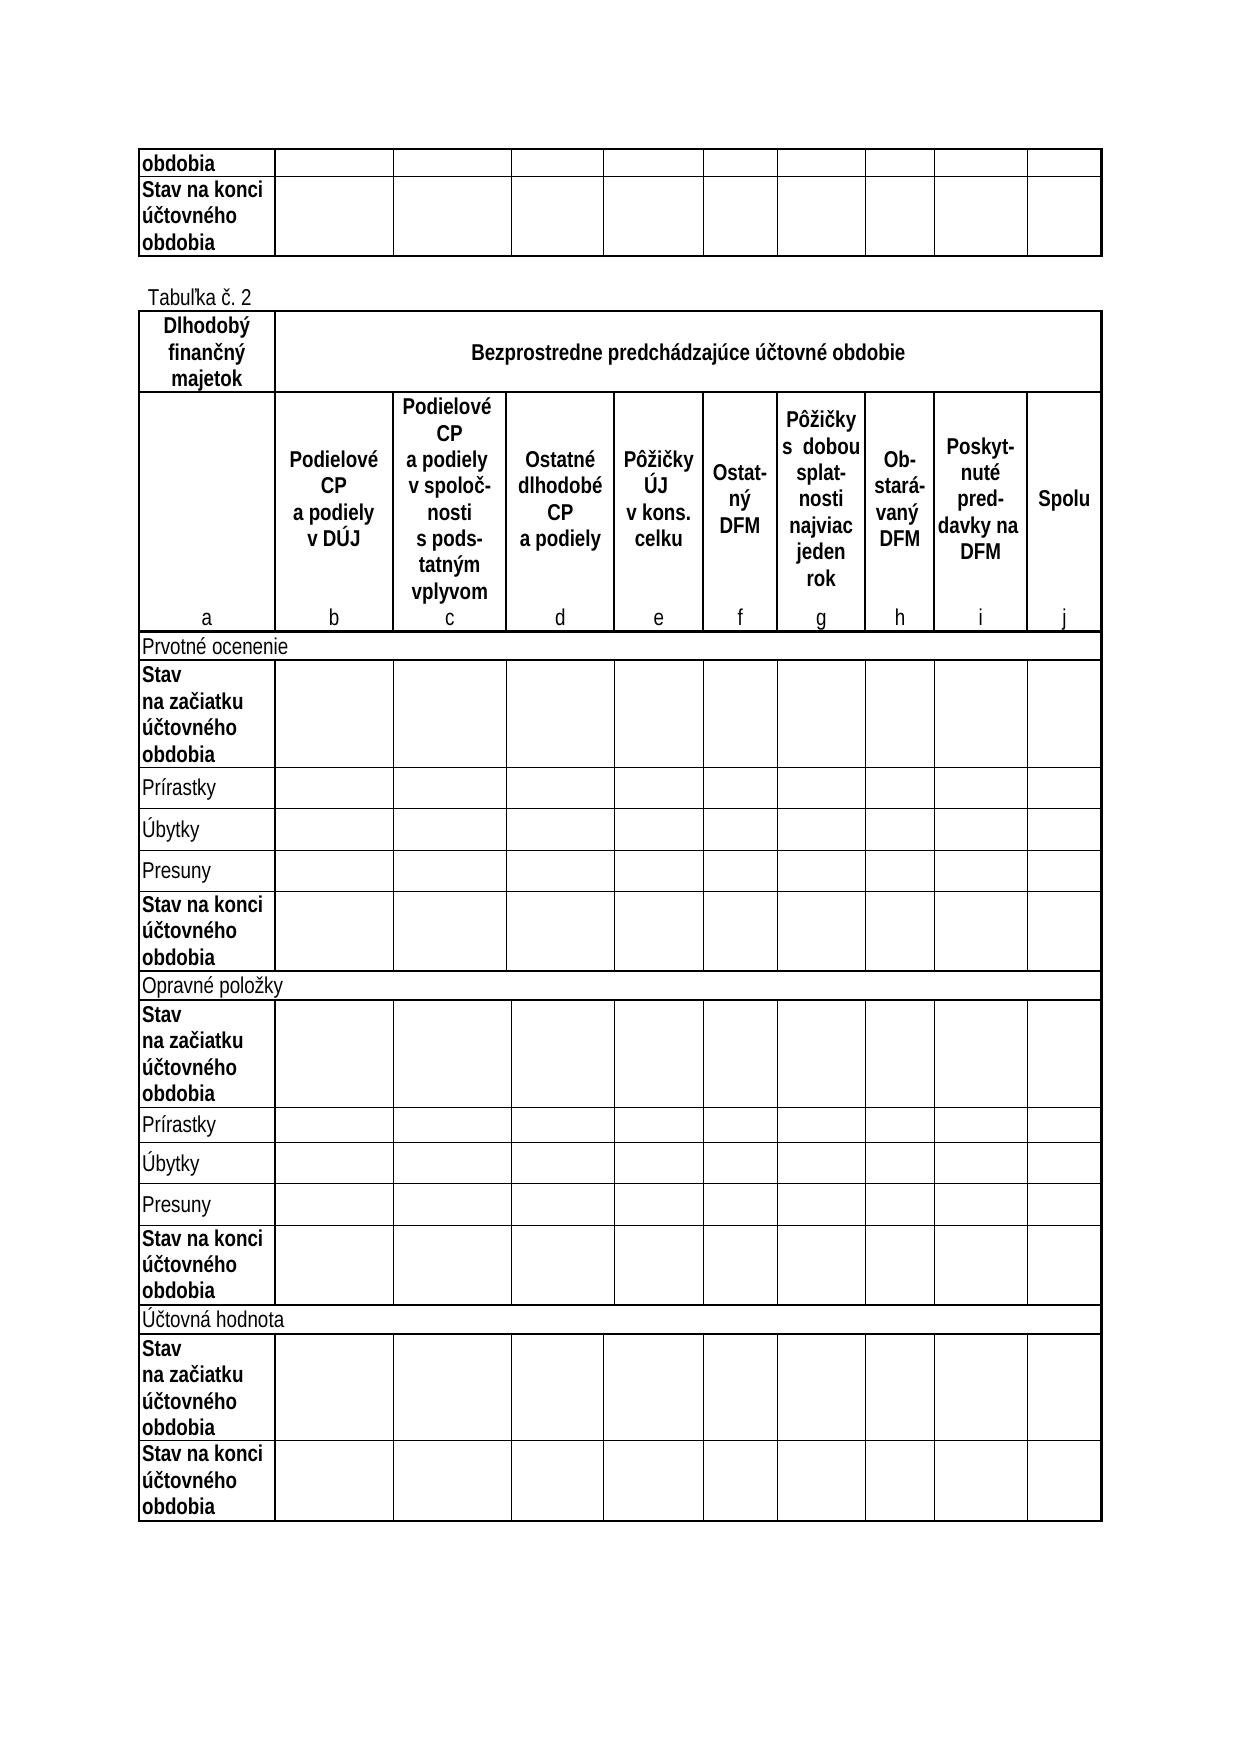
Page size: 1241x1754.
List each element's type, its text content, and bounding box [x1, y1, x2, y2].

table_cell [778, 892, 865, 970]
table_cell [276, 768, 393, 808]
table_cell [704, 177, 777, 255]
table_cell [604, 1441, 703, 1519]
table_cell [935, 177, 1027, 255]
table_cell Ostat-ný DFM [704, 393, 776, 604]
table_cell Stav na konci účtovného obdobia [140, 892, 274, 970]
table_cell [512, 1441, 603, 1519]
table_cell [866, 150, 934, 176]
table_cell [704, 1184, 777, 1225]
table_cell [615, 1143, 703, 1183]
table_cell [615, 661, 703, 767]
table_cell e [615, 604, 702, 630]
table_cell Podielové CP a podiely v spoloč-nosti s pods-tatným vplyvom [394, 393, 505, 604]
table_cell [394, 177, 511, 255]
table_cell Pôžičky s dobou splat-nosti najviac jeden rok [778, 393, 864, 604]
table_cell [778, 1226, 865, 1304]
table_cell [1028, 1184, 1100, 1225]
table_cell Pôžičky ÚJ v kons. celku [615, 393, 702, 604]
table_cell [866, 1335, 934, 1440]
table_cell [604, 1335, 703, 1440]
table_cell Ostatné dlhodobé CP a podiely [507, 393, 613, 604]
table_cell [866, 892, 934, 970]
table_cell [615, 851, 703, 891]
table_cell b [276, 604, 392, 630]
table_cell [1028, 809, 1100, 849]
table_cell [866, 1108, 934, 1142]
table_cell [866, 1184, 934, 1225]
table_cell [778, 1335, 865, 1440]
table_cell [1028, 1441, 1100, 1519]
table_cell Presuny [140, 851, 274, 891]
table_cell [394, 1226, 511, 1304]
table_cell [394, 809, 506, 849]
table_cell [1028, 1226, 1100, 1304]
table_cell [1028, 150, 1100, 176]
table_cell [512, 1226, 614, 1304]
table_cell [778, 1143, 865, 1183]
table_cell [615, 1184, 703, 1225]
table_cell [394, 892, 506, 970]
table_cell Ob-stará-vaný DFM [866, 393, 933, 604]
table_cell [866, 1143, 934, 1183]
table_cell [1028, 768, 1100, 808]
table_cell [935, 1143, 1027, 1183]
table_cell [276, 150, 393, 176]
table_cell [276, 661, 393, 767]
table_cell d [507, 604, 613, 630]
table_cell [615, 768, 703, 808]
table_cell [507, 661, 614, 767]
table_cell [512, 1335, 603, 1440]
table_cell [866, 851, 934, 891]
table_cell [704, 661, 777, 767]
table_cell [704, 892, 777, 970]
table_cell [394, 1108, 511, 1142]
table_cell [394, 1143, 511, 1183]
table_cell [512, 150, 603, 176]
table_cell Presuny [140, 1184, 274, 1225]
table_cell [615, 1001, 703, 1107]
table_cell i [935, 604, 1026, 630]
table_cell [604, 177, 703, 255]
table_cell [276, 892, 393, 970]
table_cell [276, 1335, 393, 1440]
table_cell [935, 1226, 1027, 1304]
table_cell [615, 809, 703, 849]
table_cell [394, 851, 506, 891]
table_cell [1028, 892, 1100, 970]
table_cell [935, 1335, 1027, 1440]
table_cell [704, 1001, 777, 1107]
table_cell j [1028, 604, 1100, 630]
table_cell [276, 1441, 393, 1519]
table_cell [394, 1335, 511, 1440]
table_cell [507, 768, 614, 808]
table_cell [507, 892, 614, 970]
table_cell [615, 1226, 703, 1304]
table_cell [394, 1001, 511, 1107]
table_cell [507, 851, 614, 891]
table_cell [866, 1001, 934, 1107]
table_cell Stav na konci účtovného obdobia [140, 177, 274, 255]
table_cell [704, 1108, 777, 1142]
table_cell [935, 768, 1027, 808]
table_cell [512, 1001, 614, 1107]
table_cell a [140, 604, 274, 630]
table_cell [935, 1441, 1027, 1519]
table_cell [615, 1108, 703, 1142]
table_cell [512, 177, 603, 255]
table_cell Prírastky [140, 1108, 274, 1142]
table_cell [512, 1108, 614, 1142]
table_cell Prvotné ocenenie [140, 633, 1100, 659]
table_cell [935, 1001, 1027, 1107]
table_cell Stav na začiatku účtovného obdobia [140, 1001, 274, 1107]
table_cell g [778, 604, 864, 630]
table_cell [778, 1108, 865, 1142]
table_cell [935, 892, 1027, 970]
table_cell [704, 1143, 777, 1183]
table_cell [276, 809, 393, 849]
table_cell [615, 892, 703, 970]
table_cell [704, 809, 777, 849]
table_cell [704, 1335, 777, 1440]
table_cell [276, 1226, 393, 1304]
table_cell [276, 1184, 393, 1225]
table_cell [866, 1226, 934, 1304]
table_cell Úbytky [140, 809, 274, 849]
table_cell [394, 1441, 511, 1519]
table_cell [778, 1184, 865, 1225]
table_cell [704, 1226, 777, 1304]
table_header Dlhodobý finančný majetok [140, 312, 274, 391]
table_cell h [866, 604, 933, 630]
table_cell [704, 768, 777, 808]
table_cell [512, 1184, 614, 1225]
table_cell [704, 851, 777, 891]
table_cell [778, 809, 865, 849]
text Tabuľka č. 2 [148, 284, 1093, 310]
table_cell [935, 150, 1027, 176]
table_cell [276, 1143, 393, 1183]
table_cell [604, 150, 703, 176]
table_cell f [704, 604, 776, 630]
table_cell [1028, 177, 1100, 255]
table_cell [394, 768, 506, 808]
table_cell [866, 809, 934, 849]
table_cell [1028, 1108, 1100, 1142]
table_cell [778, 1001, 865, 1107]
table_cell [778, 150, 865, 176]
table_cell [276, 1001, 393, 1107]
table_cell Úbytky [140, 1143, 274, 1183]
table_cell c [394, 604, 505, 630]
table_cell [394, 1184, 511, 1225]
table_cell [866, 661, 934, 767]
table_cell Opravné položky [140, 972, 1100, 999]
table_cell [866, 177, 934, 255]
table_cell [1028, 661, 1100, 767]
table_cell [276, 851, 393, 891]
table_cell [1028, 1001, 1100, 1107]
table_cell [866, 1441, 934, 1519]
table_cell [778, 768, 865, 808]
table_cell Stav na začiatku účtovného obdobia [140, 1335, 274, 1440]
table_cell [1028, 1143, 1100, 1183]
table_cell [866, 768, 934, 808]
table_header Bezprostredne predchádzajúce účtovné obdobie [276, 312, 1100, 391]
table_cell [935, 809, 1027, 849]
table_cell [276, 177, 393, 255]
table_cell Stav na konci účtovného obdobia [140, 1441, 274, 1519]
table_cell Poskyt-nuté pred-davky na DFM [935, 393, 1026, 604]
table_cell [276, 1108, 393, 1142]
table_cell [394, 150, 511, 176]
table_cell Spolu [1028, 393, 1100, 604]
table_cell [935, 1108, 1027, 1142]
table_cell [394, 661, 506, 767]
table_cell [704, 150, 777, 176]
table_cell Stav na začiatku účtovného obdobia [140, 661, 274, 767]
table_cell [778, 177, 865, 255]
table_cell [140, 393, 274, 604]
table_cell Účtovná hodnota [140, 1306, 1100, 1333]
table_cell obdobia [140, 150, 274, 176]
table_cell [778, 661, 865, 767]
table_cell [778, 1441, 865, 1519]
table_cell [935, 661, 1027, 767]
table_cell [512, 1143, 614, 1183]
table_cell [1028, 851, 1100, 891]
table_cell [935, 851, 1027, 891]
table_cell [704, 1441, 777, 1519]
table_cell Podielové CP a podiely v DÚJ [276, 393, 392, 604]
table_cell [1028, 1335, 1100, 1440]
table_cell Prírastky [140, 768, 274, 808]
table_cell [935, 1184, 1027, 1225]
table_cell Stav na konci účtovného obdobia [140, 1226, 274, 1304]
table_cell [778, 851, 865, 891]
table_cell [507, 809, 614, 849]
